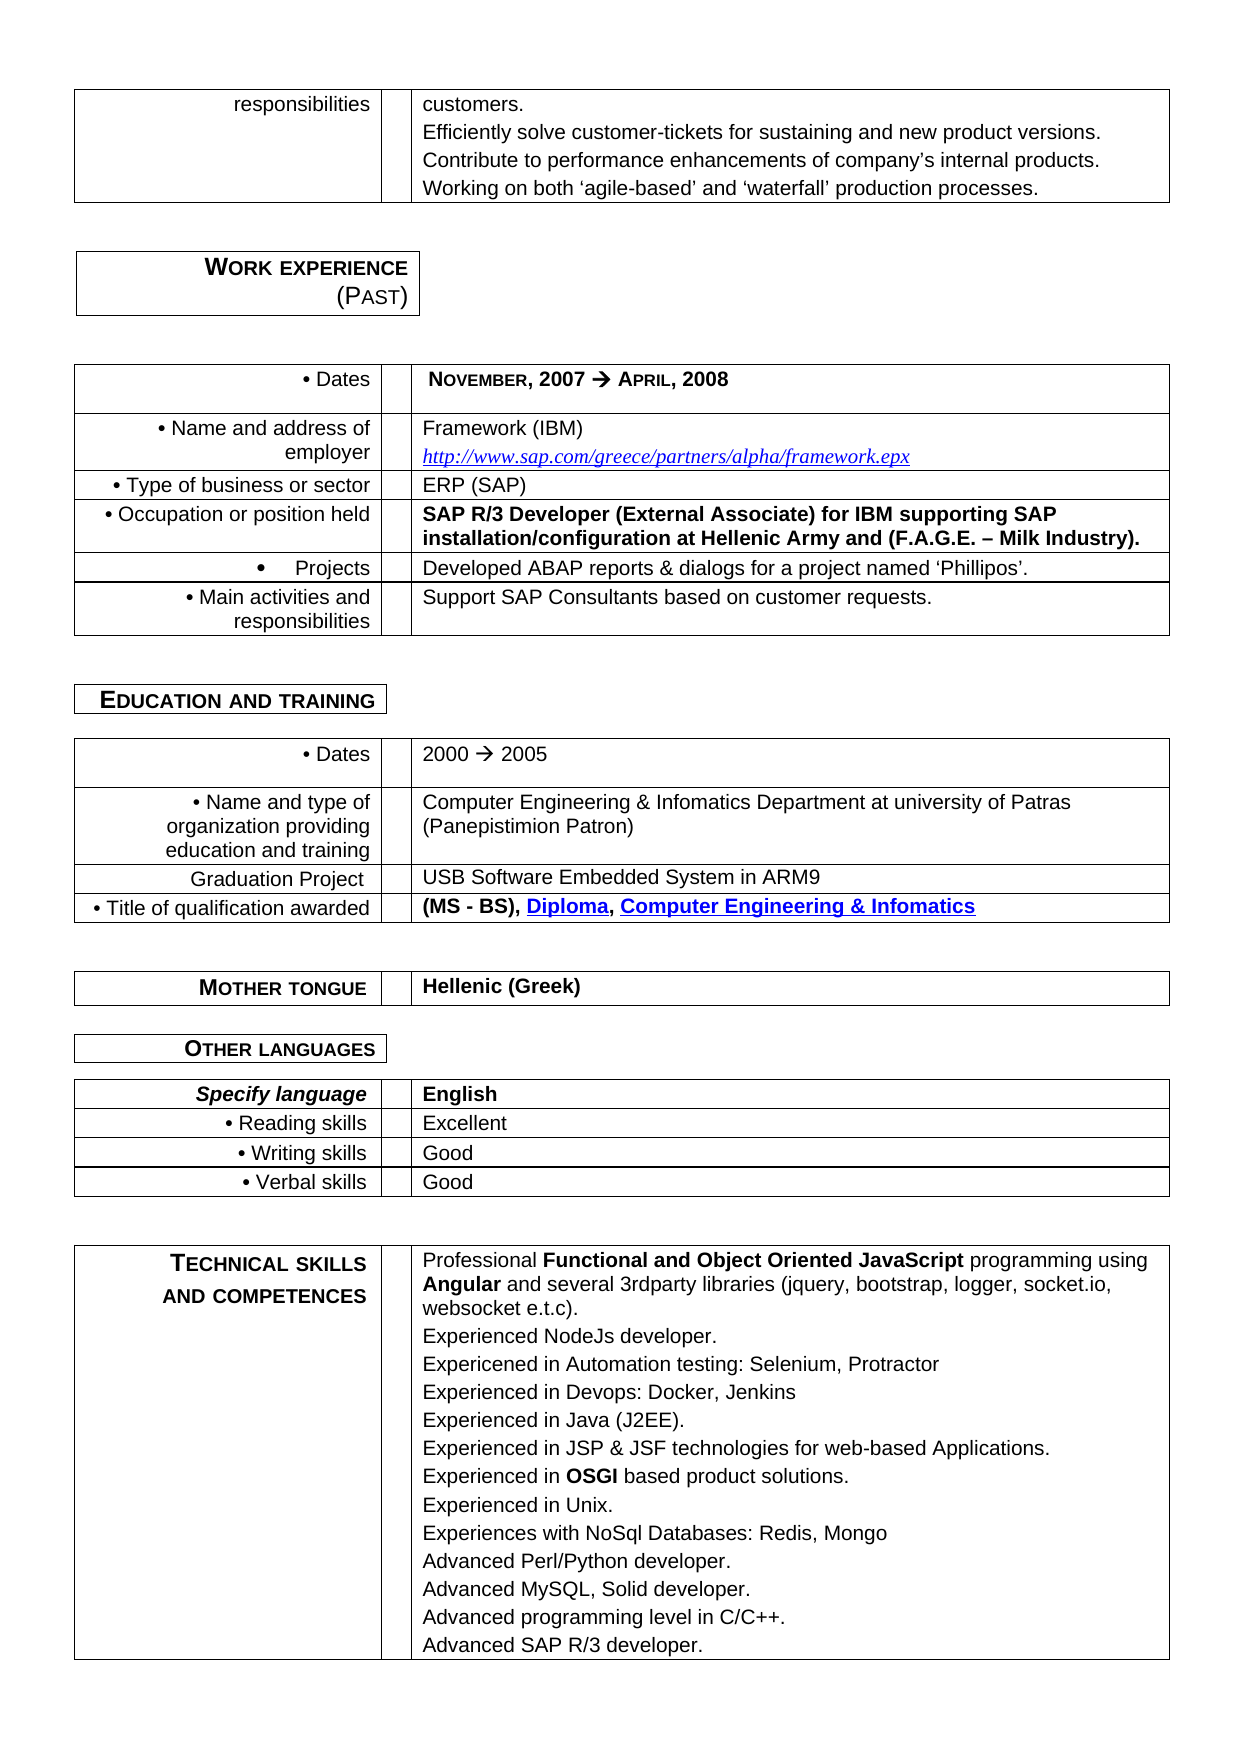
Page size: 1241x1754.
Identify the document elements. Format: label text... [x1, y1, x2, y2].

table_cell Framework (IBM) http://www.sap.com/greece/partners/alpha/framework.epx [412, 414, 1169, 470]
table_cell [382, 471, 411, 499]
table_cell Good [412, 1168, 1169, 1196]
table_cell • Main activities and responsibilities [75, 583, 381, 634]
table_cell [382, 894, 411, 922]
table_header [382, 1080, 411, 1108]
table_cell USB Software Embedded System in ARM9 [412, 865, 1169, 893]
table_cell • Type of business or sector [75, 471, 381, 499]
table_cell [382, 500, 411, 552]
table_cell [382, 1138, 411, 1166]
table_cell • Writing skills [75, 1138, 381, 1166]
table_cell Excellent [412, 1109, 1169, 1137]
table_cell • Title of qualification awarded [75, 894, 381, 922]
table_header [382, 739, 411, 787]
table_header Technical skills and competences [75, 1246, 381, 1659]
table_cell Computer Engineering & Infomatics Department at university of Patras (Panepistimion Patron) [412, 788, 1169, 864]
table_header Work experience (Past) [77, 252, 419, 315]
table_cell [382, 414, 411, 470]
table_cell • Occupation or position held [75, 500, 381, 552]
table_header Professional Functional and Object Oriented JavaScript programming using Angular and several 3rdparty libraries (jquery, bootstrap, logger, socket.io, websocket e.t.c). Experienced NodeJs developer. Expericened in Automation testing: Selenium, Protractor Experienced in Devops: Docker, Jenkins Experienced in Java (J2EE). Experienced in JSP & JSF technologies for web-based Applications. Experienced in OSGI based product solutions. Experienced in Unix. Experiences with NoSql Databases: Redis, Mongo Advanced Perl/Python developer. Advanced MySQL, Solid developer. Advanced programming level in C/C++. Advanced SAP R/3 developer. [412, 1246, 1169, 1659]
table_header 2000  2005 [412, 739, 1169, 787]
table_cell • Verbal skills [75, 1168, 381, 1196]
table_header [382, 972, 411, 1005]
table_cell [382, 1168, 411, 1196]
table_cell [382, 1109, 411, 1137]
table_header • Dates [75, 365, 381, 412]
table_cell responsibilities [75, 90, 381, 202]
table_cell customers. Efficiently solve customer-tickets for sustaining and new product versions. Contribute to performance enhancements of company’s internal products. Working on both ‘agile-based’ and ‘waterfall’ production processes. [412, 90, 1169, 202]
table_cell Graduation Project [75, 865, 381, 893]
table_cell [382, 553, 411, 581]
table_cell Support SAP Consultants based on customer requests. [412, 583, 1169, 634]
table_header Other languages [75, 1035, 386, 1062]
table_cell ERP (SAP) [412, 471, 1169, 499]
table_header Hellenic (Greek) [412, 972, 1169, 1005]
table_header English [412, 1080, 1169, 1108]
table_cell [382, 865, 411, 893]
table_header [382, 365, 411, 412]
table_cell Projects [75, 553, 381, 581]
table_cell [382, 788, 411, 864]
table_header • Dates [75, 739, 381, 787]
table_header Mother tongue [75, 972, 381, 1005]
table_cell [382, 583, 411, 634]
table_cell (MS - BS), Diploma, Computer Engineering & Infomatics [412, 894, 1169, 922]
table_cell • Reading skills [75, 1109, 381, 1137]
table_cell Developed ABAP reports & dialogs for a project named ‘Phillipos’. [412, 553, 1169, 581]
table_cell • Name and type of organization providing education and training [75, 788, 381, 864]
table_cell SAP R/3 Developer (External Associate) for IBM supporting SAP installation/configuration at Hellenic Army and (F.A.G.E. – Milk Industry). [412, 500, 1169, 552]
table_cell • Name and address of employer [75, 414, 381, 470]
table_header Specify language [75, 1080, 381, 1108]
table_cell [382, 90, 411, 202]
table_header Education and training [75, 685, 386, 713]
table_header November, 2007  April, 2008 [412, 365, 1169, 412]
table_cell Good [412, 1138, 1169, 1166]
table_header [382, 1246, 411, 1659]
